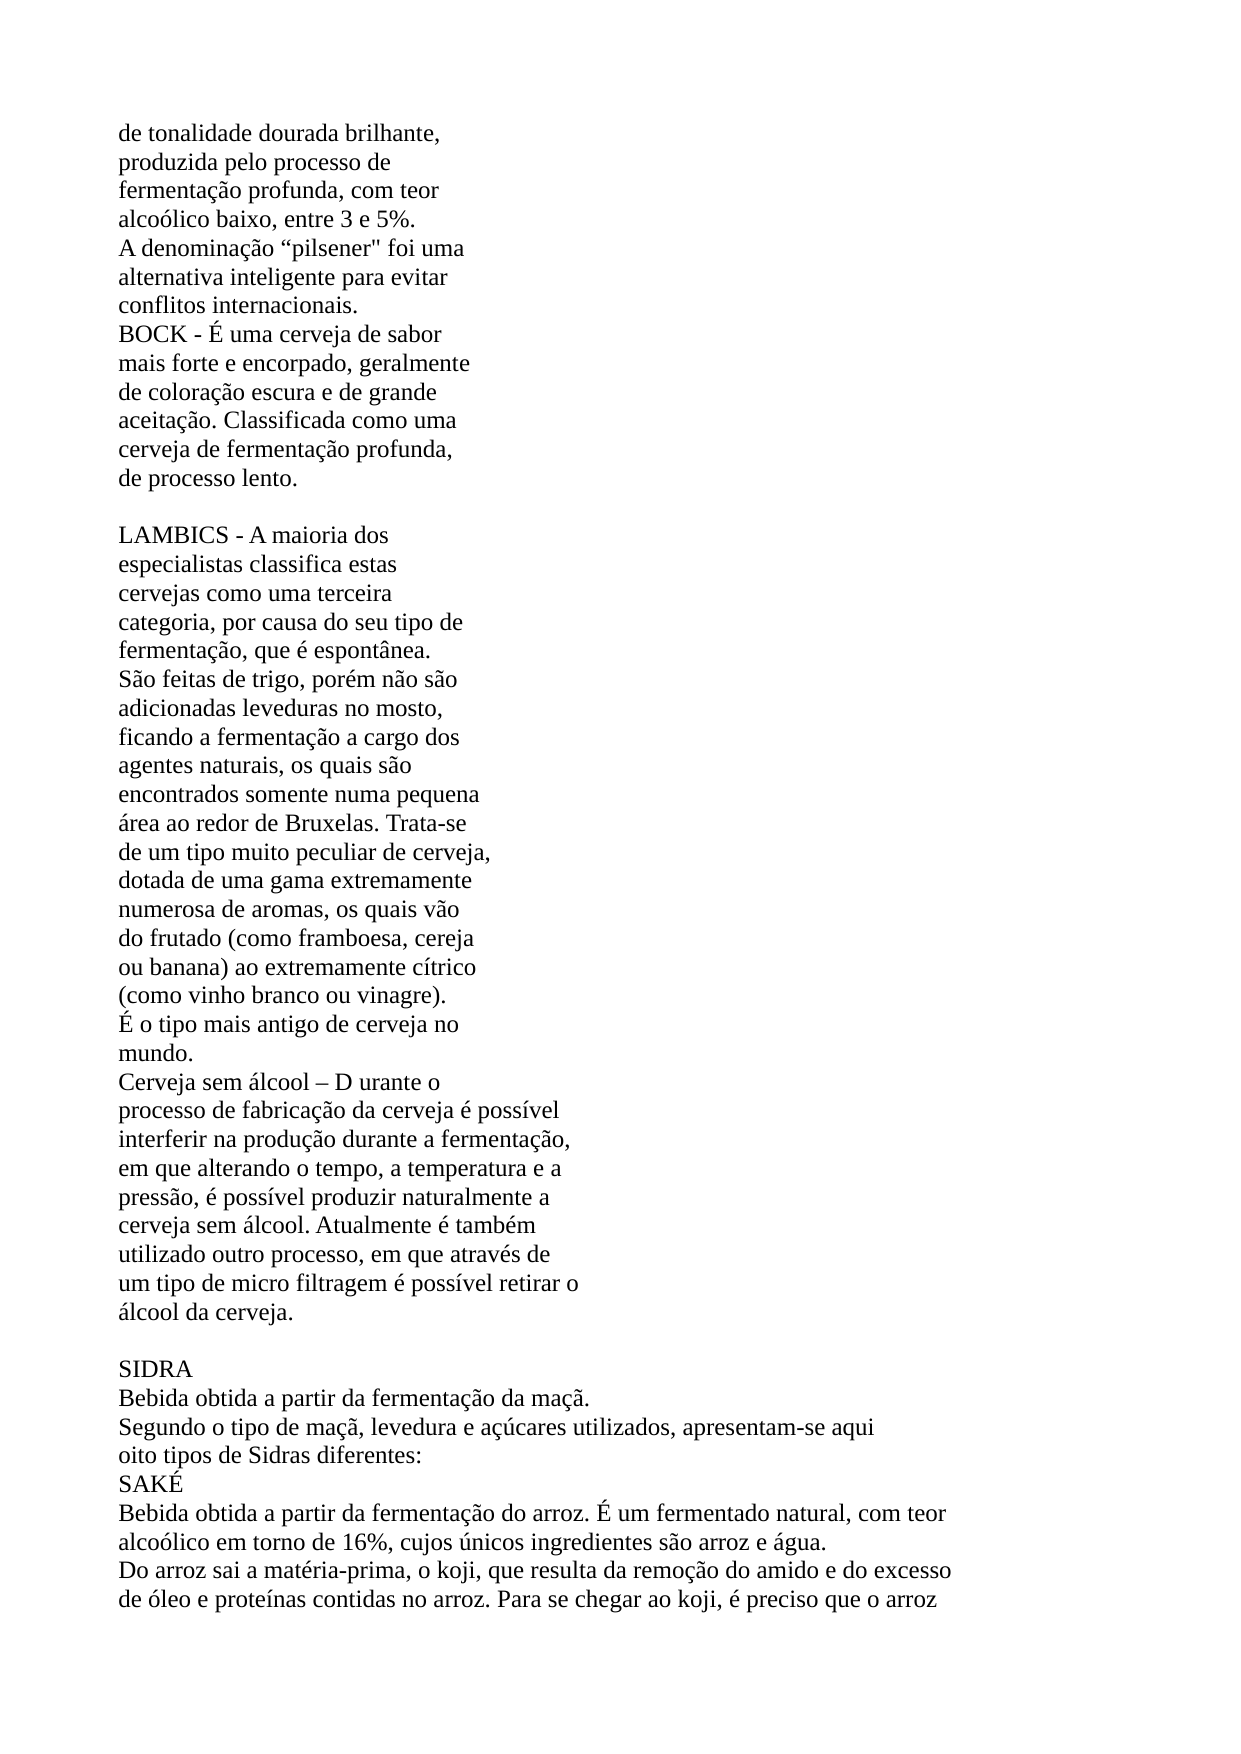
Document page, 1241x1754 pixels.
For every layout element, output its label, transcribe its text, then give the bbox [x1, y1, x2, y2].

text ficando a fermentação a cargo dos [118, 722, 1122, 751]
text utilizado outro processo, em que através de [118, 1239, 1122, 1268]
text álcool da cerveja. [118, 1297, 1122, 1326]
text encontrados somente numa pequena [118, 779, 1122, 808]
text de um tipo muito peculiar de cerveja, [118, 837, 1122, 866]
text produzida pelo processo de [118, 147, 1122, 176]
text Do arroz sai a matéria-prima, o koji, que resulta da remoção do amido e do excesso [118, 1556, 1122, 1584]
text adicionadas leveduras no mosto, [118, 693, 1122, 722]
text de tonalidade dourada brilhante, [118, 118, 1122, 147]
text ou banana) ao extremamente cítrico [118, 952, 1122, 981]
text São feitas de trigo, porém não são [118, 664, 1122, 693]
text área ao redor de Bruxelas. Trata-se [118, 808, 1122, 837]
text LAMBICS - A maioria dos [118, 521, 1122, 549]
text do frutado (como framboesa, cereja [118, 923, 1122, 952]
text alternativa inteligente para evitar [118, 262, 1122, 291]
text É o tipo mais antigo de cerveja no [118, 1009, 1122, 1038]
text processo de fabricação da cerveja é possível [118, 1096, 1122, 1124]
text em que alterando o tempo, a temperatura e a [118, 1153, 1122, 1182]
text fermentação, que é espontânea. [118, 636, 1122, 664]
text dotada de uma gama extremamente [118, 866, 1122, 894]
text mundo. [118, 1038, 1122, 1067]
text um tipo de micro filtragem é possível retirar o [118, 1268, 1122, 1297]
text cerveja sem álcool. Atualmente é também [118, 1211, 1122, 1239]
text de processo lento. [118, 463, 1122, 492]
text Cerveja sem álcool – D urante o [118, 1067, 1122, 1096]
text de coloração escura e de grande [118, 377, 1122, 406]
text pressão, é possível produzir naturalmente a [118, 1182, 1122, 1211]
text conflitos internacionais. [118, 291, 1122, 319]
text mais forte e encorpado, geralmente [118, 348, 1122, 377]
text alcoólico baixo, entre 3 e 5%. [118, 204, 1122, 233]
text BOCK - É uma cerveja de sabor [118, 319, 1122, 348]
text Segundo o tipo de maçã, levedura e açúcares utilizados, apresentam-se aqui [118, 1412, 1122, 1441]
text fermentação profunda, com teor [118, 176, 1122, 204]
text cervejas como uma terceira [118, 578, 1122, 607]
text cerveja de fermentação profunda, [118, 434, 1122, 463]
text agentes naturais, os quais são [118, 751, 1122, 779]
text A denominação “pilsener" foi uma [118, 233, 1122, 262]
text SIDRA [118, 1354, 1122, 1383]
text Bebida obtida a partir da fermentação da maçã. [118, 1383, 1122, 1412]
text numerosa de aromas, os quais vão [118, 894, 1122, 923]
text aceitação. Classificada como uma [118, 406, 1122, 434]
text interferir na produção durante a fermentação, [118, 1124, 1122, 1153]
text SAKÉ [118, 1469, 1122, 1498]
text Bebida obtida a partir da fermentação do arroz. É um fermentado natural, com teor [118, 1498, 1122, 1527]
text alcoólico em torno de 16%, cujos únicos ingredientes são arroz e água. [118, 1527, 1122, 1556]
text de óleo e proteínas contidas no arroz. Para se chegar ao koji, é preciso que o arroz [118, 1584, 1122, 1613]
text oito tipos de Sidras diferentes: [118, 1441, 1122, 1469]
text especialistas classifica estas [118, 549, 1122, 578]
text (como vinho branco ou vinagre). [118, 981, 1122, 1009]
text categoria, por causa do seu tipo de [118, 607, 1122, 636]
